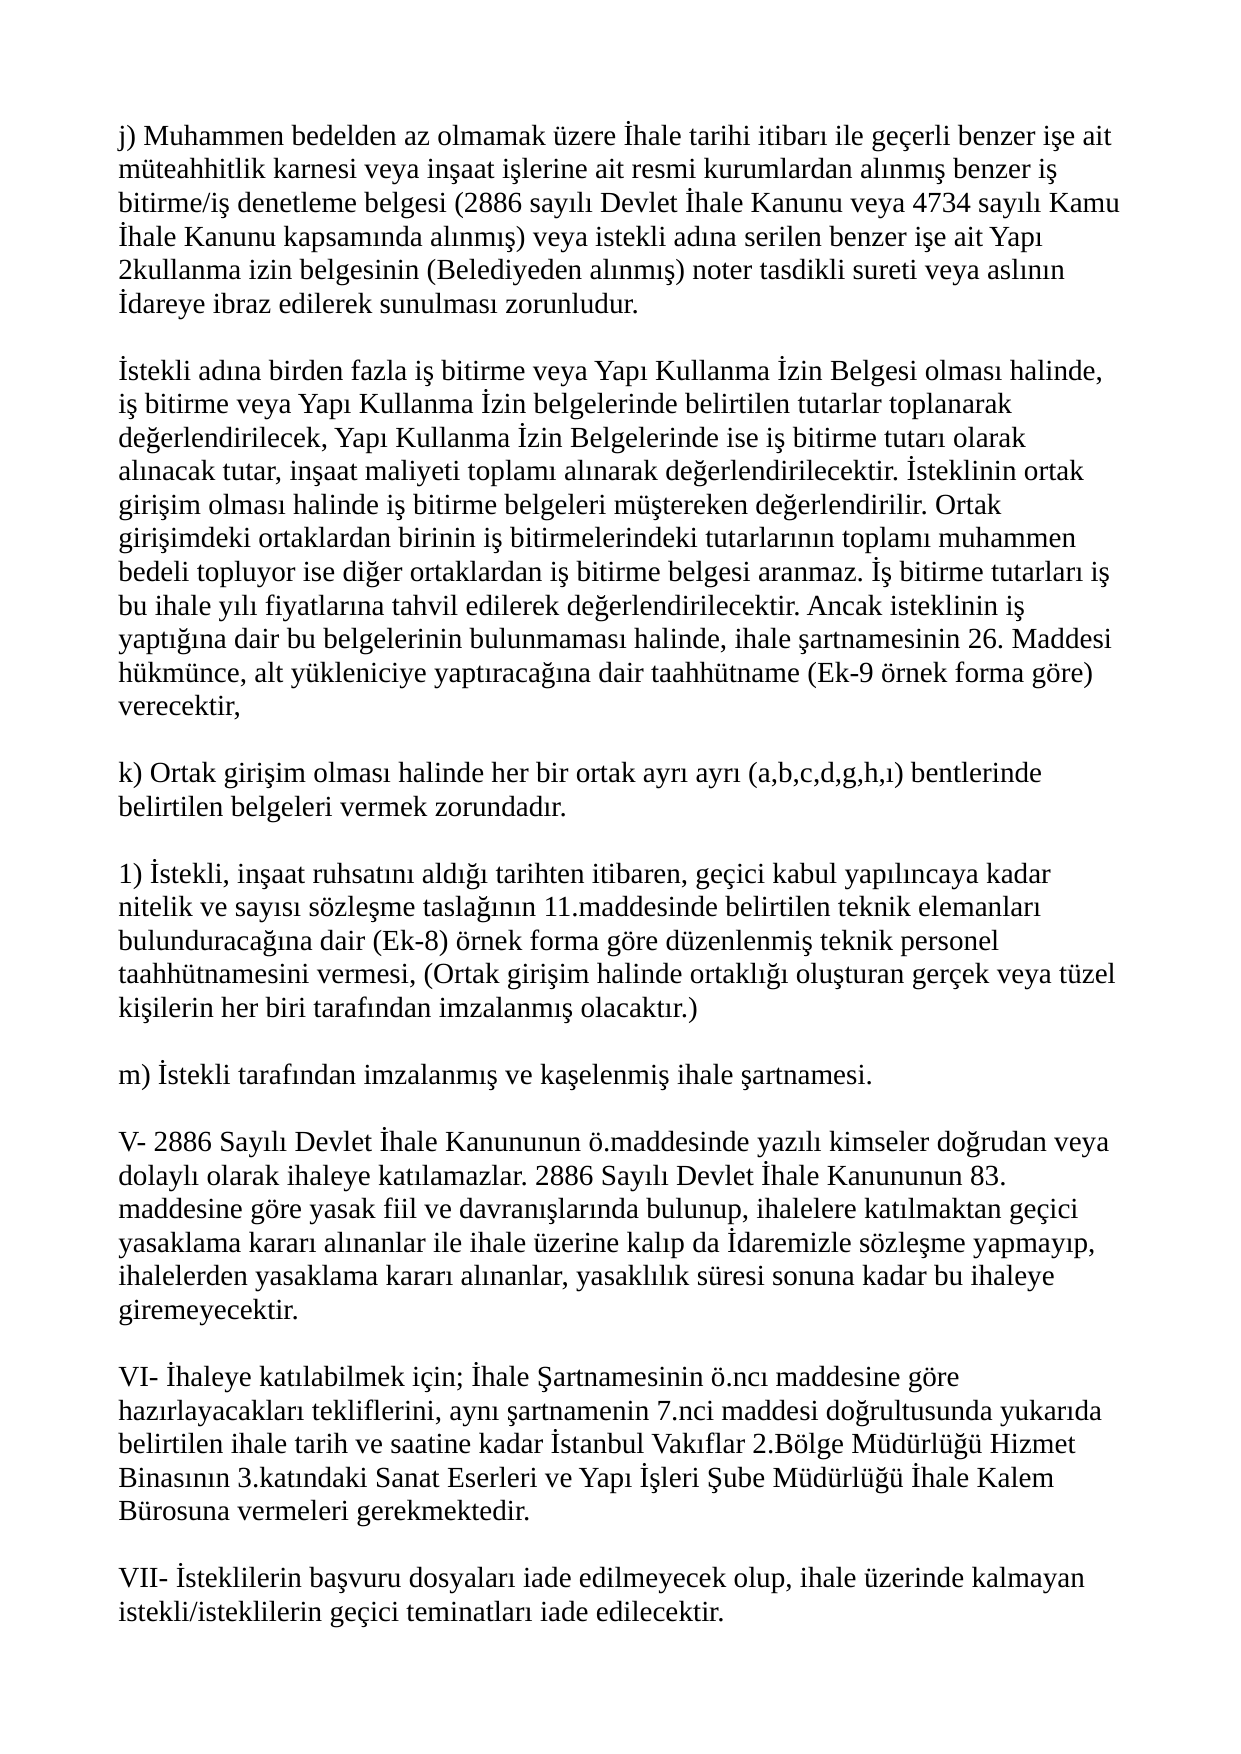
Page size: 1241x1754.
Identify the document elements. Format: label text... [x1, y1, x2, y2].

text VI- İhaleye katılabilmek için; İhale Şartnamesinin ö.ncı maddesine göre hazırlayacakları tekliflerini, aynı şartnamenin 7.nci maddesi doğrultusunda yukarıda belirtilen ihale tarih ve saatine kadar İstanbul Vakıflar 2.Bölge Müdürlüğü Hizmet Binasının 3.katındaki Sanat Eserleri ve Yapı İşleri Şube Müdürlüğü İhale Kalem Bürosuna vermeleri gerekmektedir. [118, 1359, 1122, 1527]
text k) Ortak girişim olması halinde her bir ortak ayrı ayrı (a,b,c,d,g,h,ı) bentlerinde belirtilen belgeleri vermek zorundadır. [118, 755, 1122, 822]
text 1) İstekli, inşaat ruhsatını aldığı tarihten itibaren, geçici kabul yapılıncaya kadar nitelik ve sayısı sözleşme taslağının 11.maddesinde belirtilen teknik elemanları bulunduracağına dair (Ek-8) örnek forma göre düzenlenmiş teknik personel taahhütnamesini vermesi, (Ortak girişim halinde ortaklığı oluşturan gerçek veya tüzel kişilerin her biri tarafından imzalanmış olacaktır.) [118, 856, 1122, 1024]
text j) Muhammen bedelden az olmamak üzere İhale tarihi itibarı ile geçerli benzer işe ait müteahhitlik karnesi veya inşaat işlerine ait resmi kurumlardan alınmış benzer iş bitirme/iş denetleme belgesi (2886 sayılı Devlet İhale Kanunu veya 4734 sayılı Kamu İhale Kanunu kapsamında alınmış) veya istekli adına serilen benzer işe ait Yapı 2kullanma izin belgesinin (Belediyeden alınmış) noter tasdikli sureti veya aslının İdareye ibraz edilerek sunulması zorunludur. [118, 118, 1122, 319]
text m) İstekli tarafından imzalanmış ve kaşelenmiş ihale şartnamesi. [118, 1057, 1122, 1091]
text V- 2886 Sayılı Devlet İhale Kanununun ö.maddesinde yazılı kimseler doğrudan veya dolaylı olarak ihaleye katılamazlar. 2886 Sayılı Devlet İhale Kanununun 83. maddesine göre yasak fiil ve davranışlarında bulunup, ihalelere katılmaktan geçici yasaklama kararı alınanlar ile ihale üzerine kalıp da İdaremizle sözleşme yapmayıp, ihalelerden yasaklama kararı alınanlar, yasaklılık süresi sonuna kadar bu ihaleye giremeyecektir. [118, 1124, 1122, 1326]
text VII- İsteklilerin başvuru dosyaları iade edilmeyecek olup, ihale üzerinde kalmayan istekli/isteklilerin geçici teminatları iade edilecektir. [118, 1560, 1122, 1627]
text İstekli adına birden fazla iş bitirme veya Yapı Kullanma İzin Belgesi olması halinde, iş bitirme veya Yapı Kullanma İzin belgelerinde belirtilen tutarlar toplanarak değerlendirilecek, Yapı Kullanma İzin Belgelerinde ise iş bitirme tutarı olarak alınacak tutar, inşaat maliyeti toplamı alınarak değerlendirilecektir. İsteklinin ortak girişim olması halinde iş bitirme belgeleri müştereken değerlendirilir. Ortak girişimdeki ortaklardan birinin iş bitirmelerindeki tutarlarının toplamı muhammen bedeli topluyor ise diğer ortaklardan iş bitirme belgesi aranmaz. İş bitirme tutarları iş bu ihale yılı fiyatlarına tahvil edilerek değerlendirilecektir. Ancak isteklinin iş yaptığına dair bu belgelerinin bulunmaması halinde, ihale şartnamesinin 26. Maddesi hükmünce, alt yükleniciye yaptıracağına dair taahhütname (Ek-9 örnek forma göre) verecektir, [118, 353, 1122, 722]
